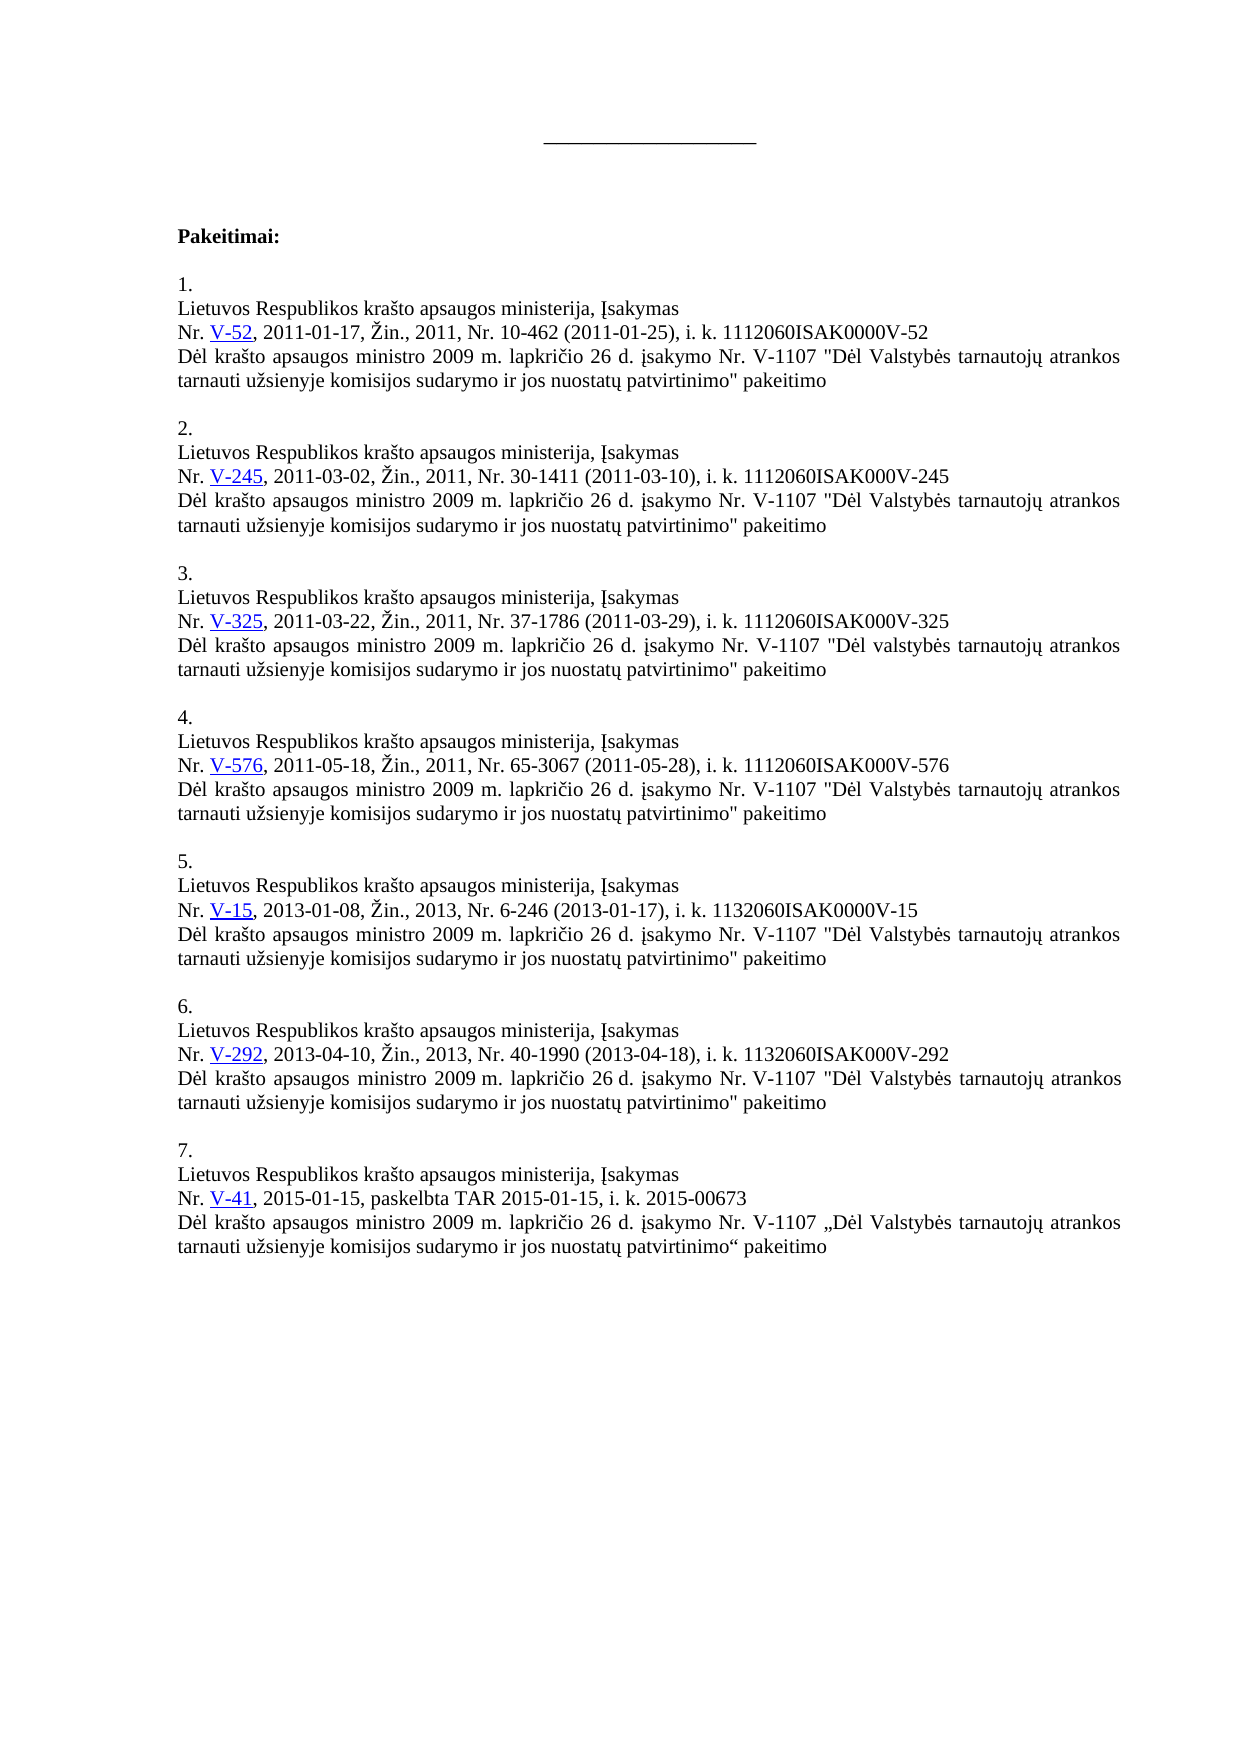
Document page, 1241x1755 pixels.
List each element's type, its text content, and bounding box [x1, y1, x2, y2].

text Nr. V-325, 2011-03-22, Žin., 2011, Nr. 37-1786 (2011-03-29), i. k. 1112060ISAK000V-325 [177, 609, 1122, 633]
text 7. [177, 1138, 1122, 1162]
text Lietuvos Respublikos krašto apsaugos ministerija, Įsakymas [177, 296, 1122, 320]
text Nr. V-292, 2013-04-10, Žin., 2013, Nr. 40-1990 (2013-04-18), i. k. 1132060ISAK000V-292 [177, 1042, 1122, 1066]
text 2. [177, 416, 1122, 440]
text 6. [177, 994, 1122, 1018]
text Lietuvos Respublikos krašto apsaugos ministerija, Įsakymas [177, 440, 1122, 464]
text Nr. V-15, 2013-01-08, Žin., 2013, Nr. 6-246 (2013-01-17), i. k. 1132060ISAK0000V-15 [177, 897, 1122, 922]
text 1. [177, 272, 1122, 296]
text Lietuvos Respublikos krašto apsaugos ministerija, Įsakymas [177, 1162, 1122, 1186]
text Nr. V-52, 2011-01-17, Žin., 2011, Nr. 10-462 (2011-01-25), i. k. 1112060ISAK0000V-52 [177, 320, 1122, 344]
text _________________ [177, 118, 1122, 147]
text 4. [177, 705, 1122, 729]
text Dėl krašto apsaugos ministro 2009 m. lapkričio 26 d. įsakymo Nr. V-1107 "Dėl Valstybės tarnautojų atrankos tarnauti užsienyje komisijos sudarymo ir jos nuostatų patvirtinimo" pakeitimo [177, 777, 1122, 825]
text Nr. V-41, 2015-01-15, paskelbta TAR 2015-01-15, i. k. 2015-00673 [177, 1186, 1122, 1210]
text Dėl krašto apsaugos ministro 2009 m. lapkričio 26 d. įsakymo Nr. V-1107 "Dėl Valstybės tarnautojų atrankos tarnauti užsienyje komisijos sudarymo ir jos nuostatų patvirtinimo" pakeitimo [177, 488, 1122, 537]
text Dėl krašto apsaugos ministro 2009 m. lapkričio 26 d. įsakymo Nr. V-1107 "Dėl Valstybės tarnautojų atrankos tarnauti užsienyje komisijos sudarymo ir jos nuostatų patvirtinimo" pakeitimo [177, 922, 1122, 970]
text 3. [177, 561, 1122, 585]
text 5. [177, 849, 1122, 873]
text Dėl krašto apsaugos ministro 2009 m. lapkričio 26 d. įsakymo Nr. V-1107 "Dėl valstybės tarnautojų atrankos tarnauti užsienyje komisijos sudarymo ir jos nuostatų patvirtinimo" pakeitimo [177, 633, 1122, 681]
text Lietuvos Respublikos krašto apsaugos ministerija, Įsakymas [177, 873, 1122, 897]
text Dėl krašto apsaugos ministro 2009 m. lapkričio 26 d. įsakymo Nr. V-1107 "Dėl Valstybės tarnautojų atrankos tarnauti užsienyje komisijos sudarymo ir jos nuostatų patvirtinimo" pakeitimo [177, 1066, 1122, 1114]
text Lietuvos Respublikos krašto apsaugos ministerija, Įsakymas [177, 585, 1122, 609]
text Nr. V-576, 2011-05-18, Žin., 2011, Nr. 65-3067 (2011-05-28), i. k. 1112060ISAK000V-576 [177, 753, 1122, 777]
text Pakeitimai: [177, 224, 1122, 248]
text Dėl krašto apsaugos ministro 2009 m. lapkričio 26 d. įsakymo Nr. V-1107 "Dėl Valstybės tarnautojų atrankos tarnauti užsienyje komisijos sudarymo ir jos nuostatų patvirtinimo" pakeitimo [177, 344, 1122, 392]
text Lietuvos Respublikos krašto apsaugos ministerija, Įsakymas [177, 1018, 1122, 1042]
text Nr. V-245, 2011-03-02, Žin., 2011, Nr. 30-1411 (2011-03-10), i. k. 1112060ISAK000V-245 [177, 464, 1122, 488]
text Dėl krašto apsaugos ministro 2009 m. lapkričio 26 d. įsakymo Nr. V-1107 „Dėl Valstybės tarnautojų atrankos tarnauti užsienyje komisijos sudarymo ir jos nuostatų patvirtinimo“ pakeitimo [177, 1210, 1122, 1258]
text Lietuvos Respublikos krašto apsaugos ministerija, Įsakymas [177, 729, 1122, 753]
